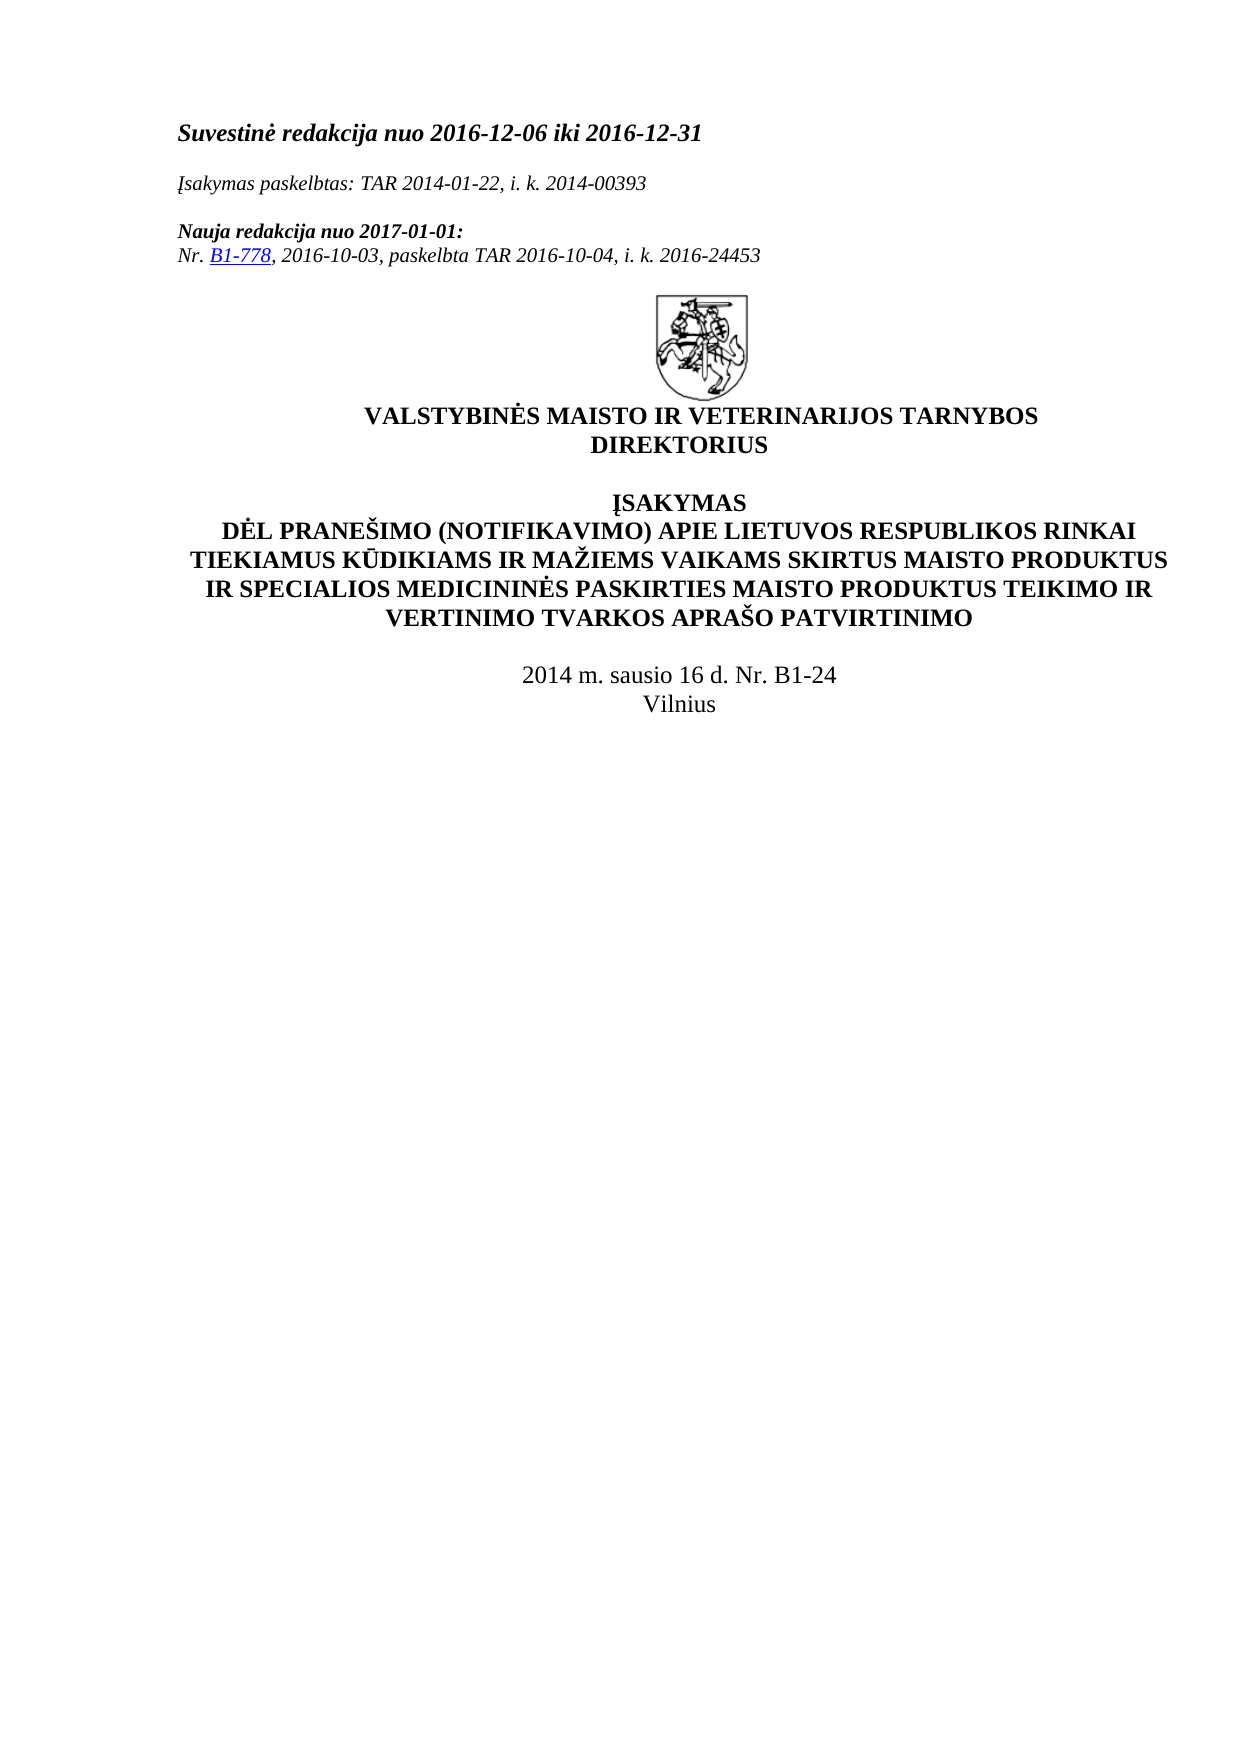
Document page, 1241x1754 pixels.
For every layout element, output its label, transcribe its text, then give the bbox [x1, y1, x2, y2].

text ĮSAKYMAS [177, 488, 1181, 516]
text DIREKTORIUS [177, 430, 1181, 459]
text Įsakymas paskelbtas: TAR 2014-01-22, i. k. 2014-00393 [177, 171, 1181, 195]
text 2014 m. sausio 16 d. Nr. B1-24 [177, 660, 1181, 689]
text Vilnius [177, 689, 1181, 718]
text VALSTYBINĖS MAISTO IR VETERINARIJOS TARNYBOS [177, 401, 1166, 430]
text Suvestinė redakcija nuo 2016-12-06 iki 2016-12-31 [177, 118, 1181, 147]
text Nr. B1-778, 2016-10-03, paskelbta TAR 2016-10-04, i. k. 2016-24453 [177, 243, 1181, 267]
text Nauja redakcija nuo 2017-01-01: [177, 219, 1181, 243]
text DĖL PRANEŠIMO (NOTIFIKAVIMO) APIE LIETUVOS RESPUBLIKOS RINKAI TIEKIAMUS KŪDIKIAMS IR MAŽIEMS VAIKAMS SKIRTUS MAISTO PRODUKTUS IR SPECIALIOS MEDICININĖS PASKIRTIES MAISTO PRODUKTUS TEIKIMO IR VERTINIMO TVARKOS APRAŠO PATVIRTINIMO [177, 516, 1181, 631]
